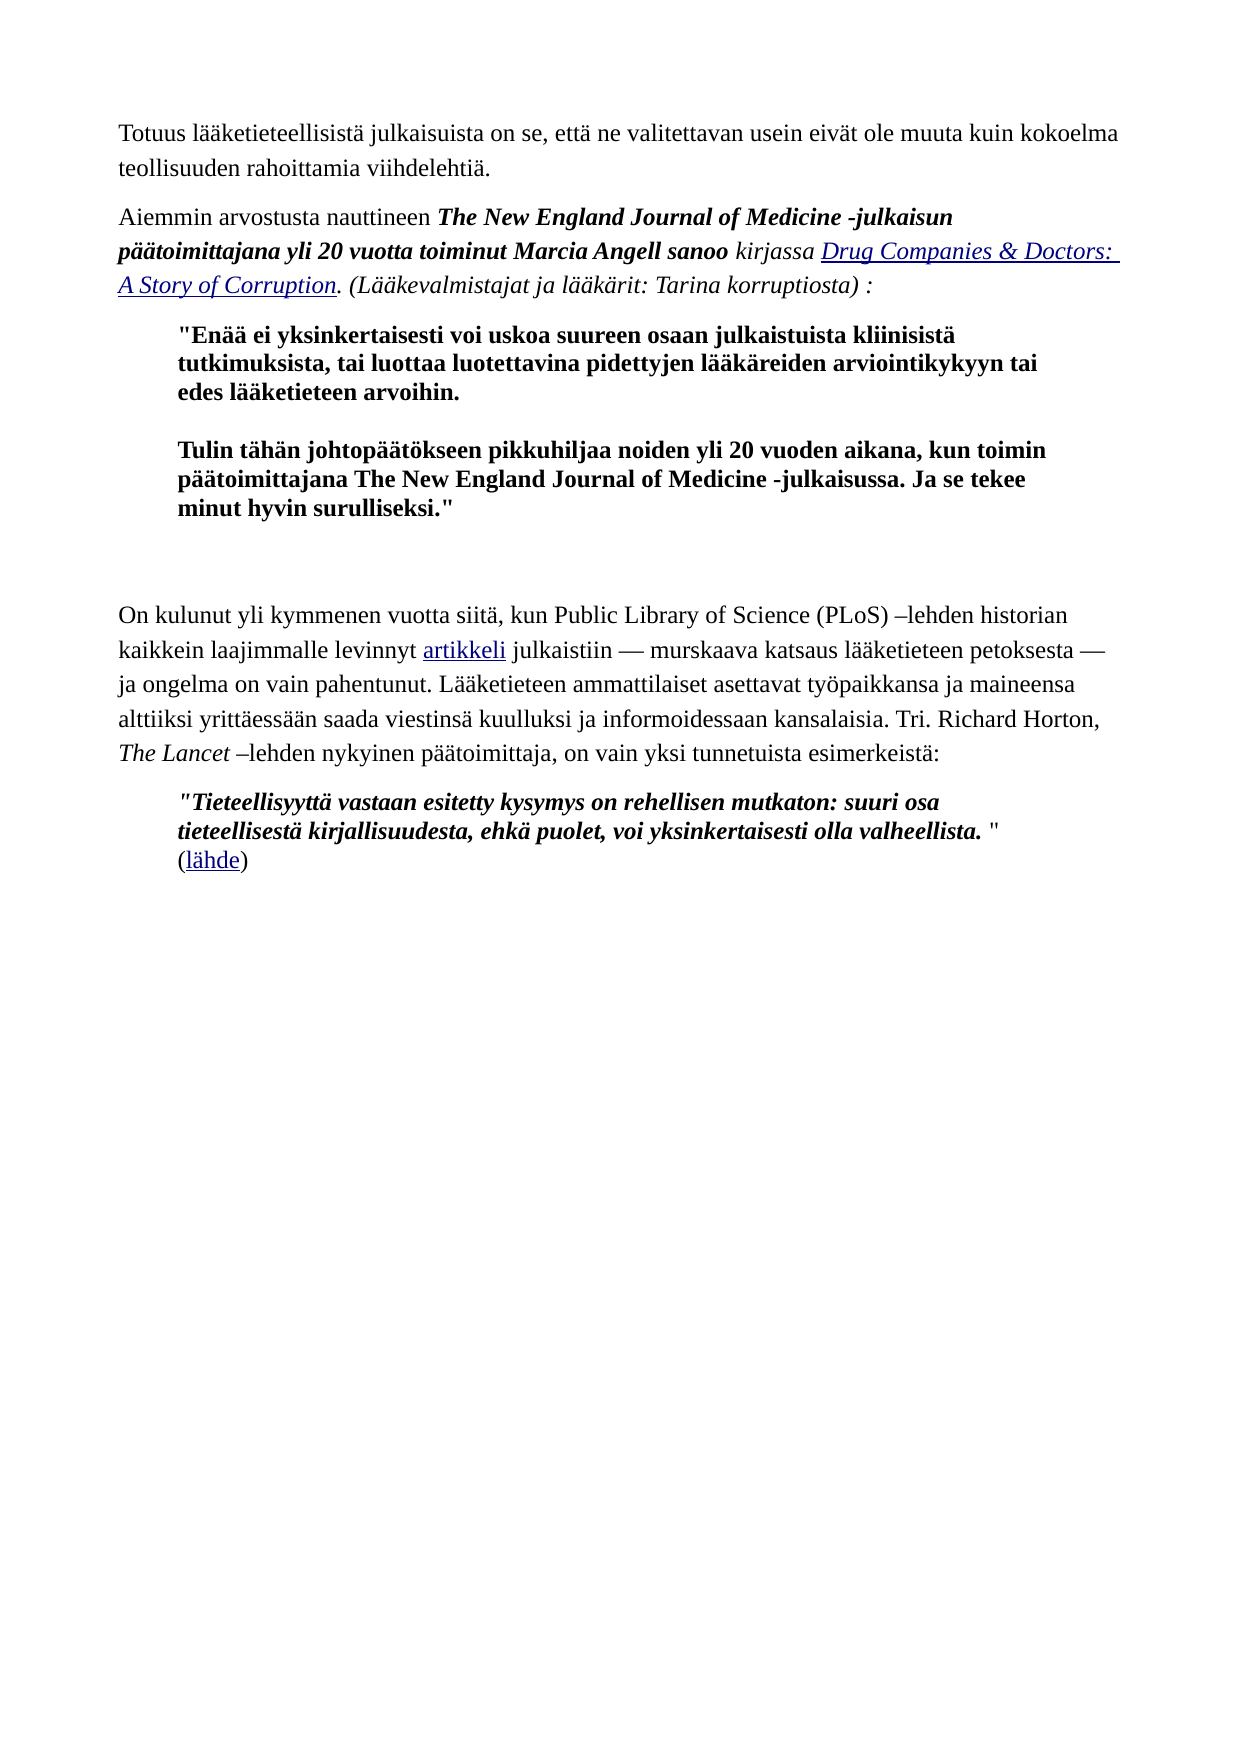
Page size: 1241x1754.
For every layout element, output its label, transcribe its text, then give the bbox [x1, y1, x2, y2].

text "Enää ei yksinkertaisesti voi uskoa suureen osaan julkaistuista kliinisistä tutkimuksista, tai luottaa luotettavina pidettyjen lääkäreiden arviointikykyyn tai edes lääketieteen arvoihin. [177, 320, 1063, 406]
text On kulunut yli kymmenen vuotta siitä, kun Public Library of Science (PLoS) –lehden historian kaikkein laajimmalle levinnyt artikkeli julkaistiin — murskaava katsaus lääketieteen petoksesta — ja ongelma on vain pahentunut. Lääketieteen ammattilaiset asettavat työpaikkansa ja maineensa alttiiksi yrittäessään saada viestinsä kuulluksi ja informoidessaan kansalaisia. Tri. Richard Horton, The Lancet –lehden nykyinen päätoimittaja, on vain yksi tunnetuista esimerkeistä: [118, 600, 1122, 767]
text "Tieteellisyyttä vastaan esitetty kysymys on rehellisen mutkaton: suuri osa tieteellisestä kirjallisuudesta, ehkä puolet, voi yksinkertaisesti olla valheellista. " (lähde) [177, 787, 1063, 873]
text Totuus lääketieteellisistä julkaisuista on se, että ne valitettavan usein eivät ole muuta kuin kokoelma teollisuuden rahoittamia viihdelehtiä. [118, 118, 1122, 181]
text Aiemmin arvostusta nauttineen The New England Journal of Medicine -julkaisun päätoimittajana yli 20 vuotta toiminut Marcia Angell sanoo kirjassa Drug Companies & Doctors: A Story of Corruption. (Lääkevalmistajat ja lääkärit: Tarina korruptiosta) : [118, 202, 1122, 299]
text Tulin tähän johtopäätökseen pikkuhiljaa noiden yli 20 vuoden aikana, kun toimin päätoimittajana The New England Journal of Medicine -julkaisussa. Ja se tekee minut hyvin surulliseksi." [177, 435, 1063, 522]
